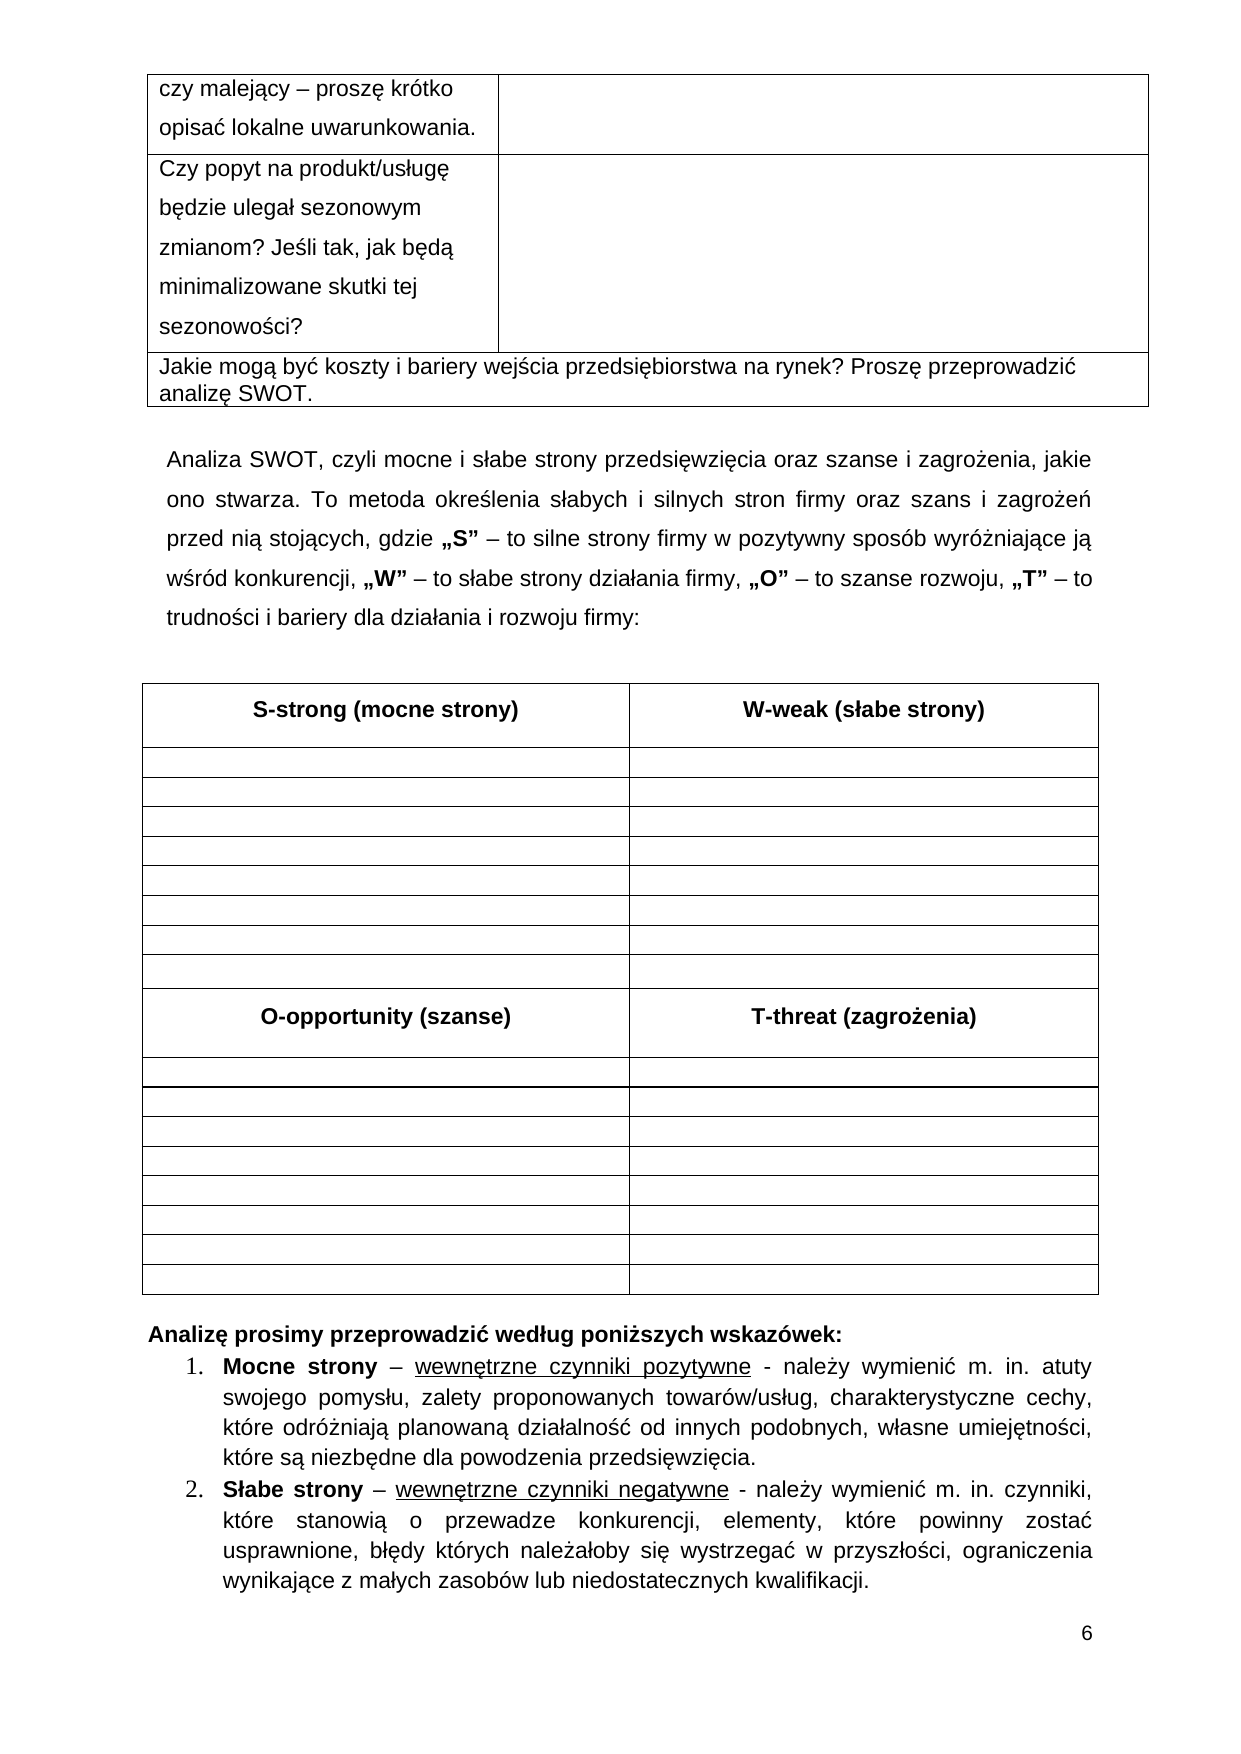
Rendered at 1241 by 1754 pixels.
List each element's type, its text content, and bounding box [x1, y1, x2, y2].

table_cell [143, 896, 629, 924]
table_cell [630, 1265, 1098, 1293]
table_cell [499, 155, 1148, 352]
list Mocne strony – wewnętrzne czynniki pozytywne - należy wymienić m. in. atuty swojego pomysłu, zalety proponowanych towarów/usług, charakterystyczne cechy, które odróżniają planowaną działalność od innych podobnych, własne umiejętności, które są niezbędne dla powodzenia przedsięwzięcia. [185, 1351, 1093, 1470]
table_cell [143, 748, 629, 777]
table_cell [630, 866, 1098, 895]
table_cell [630, 896, 1098, 924]
list Słabe strony – wewnętrzne czynniki negatywne - należy wymienić m. in. czynniki, które stanowią o przewadze konkurencji, elementy, które powinny zostać usprawnione, błędy których należałoby się wystrzegać w przyszłości, ograniczenia wynikające z małych zasobów lub niedostatecznych kwalifikacji. [185, 1474, 1093, 1594]
table_cell Czy popyt na produkt/usługę będzie ulegał sezonowym zmianom? Jeśli tak, jak będą minimalizowane skutki tej sezonowości? [148, 155, 498, 352]
table_cell [143, 955, 629, 988]
table_cell [630, 1117, 1098, 1146]
table_cell Jakie mogą być koszty i bariery wejścia przedsiębiorstwa na rynek? Proszę przeprowadzić analizę SWOT. [148, 353, 1148, 406]
table_cell [143, 866, 629, 895]
table_cell [630, 1206, 1098, 1234]
table_cell [630, 955, 1098, 988]
table_cell [143, 778, 629, 806]
table_cell [630, 837, 1098, 865]
table_cell [143, 1265, 629, 1293]
table_cell O-opportunity (szanse) [143, 989, 629, 1057]
table_cell [499, 75, 1148, 154]
table_cell [143, 1147, 629, 1175]
table_cell [143, 807, 629, 836]
table_cell [630, 1147, 1098, 1175]
table_cell T-threat (zagrożenia) [630, 989, 1098, 1057]
table_cell [143, 1176, 629, 1205]
table_cell [143, 1117, 629, 1146]
table_cell [630, 1235, 1098, 1264]
text Analizę prosimy przeprowadzić według poniższych wskazówek: [148, 1321, 1093, 1347]
table_cell [630, 1058, 1098, 1086]
table_header S-strong (mocne strony) [143, 684, 629, 747]
table_cell [630, 1176, 1098, 1205]
table_header W-weak (słabe strony) [630, 684, 1098, 747]
table_cell [143, 1206, 629, 1234]
table_cell [630, 1088, 1098, 1116]
table_cell [143, 926, 629, 954]
table_cell [143, 1088, 629, 1116]
text Analiza SWOT, czyli mocne i słabe strony przedsięwzięcia oraz szanse i zagrożenia, jakie ono stwarza. To metoda określenia słabych i silnych stron firmy oraz szans i zagrożeń przed nią stojących, gdzie „S” – to silne strony firmy w pozytywny sposób wyróżniające ją wśród konkurencji, „W” – to słabe strony działania firmy, „O” – to szanse rozwoju, „T” – to trudności i bariery dla działania i rozwoju firmy: [166, 446, 1093, 631]
table_cell [630, 748, 1098, 777]
table_cell [630, 778, 1098, 806]
table_cell [143, 837, 629, 865]
table_cell [630, 926, 1098, 954]
table_cell czy malejący – proszę krótko opisać lokalne uwarunkowania. [148, 75, 498, 154]
table_cell [143, 1235, 629, 1264]
table_cell [143, 1058, 629, 1086]
table_cell [630, 807, 1098, 836]
